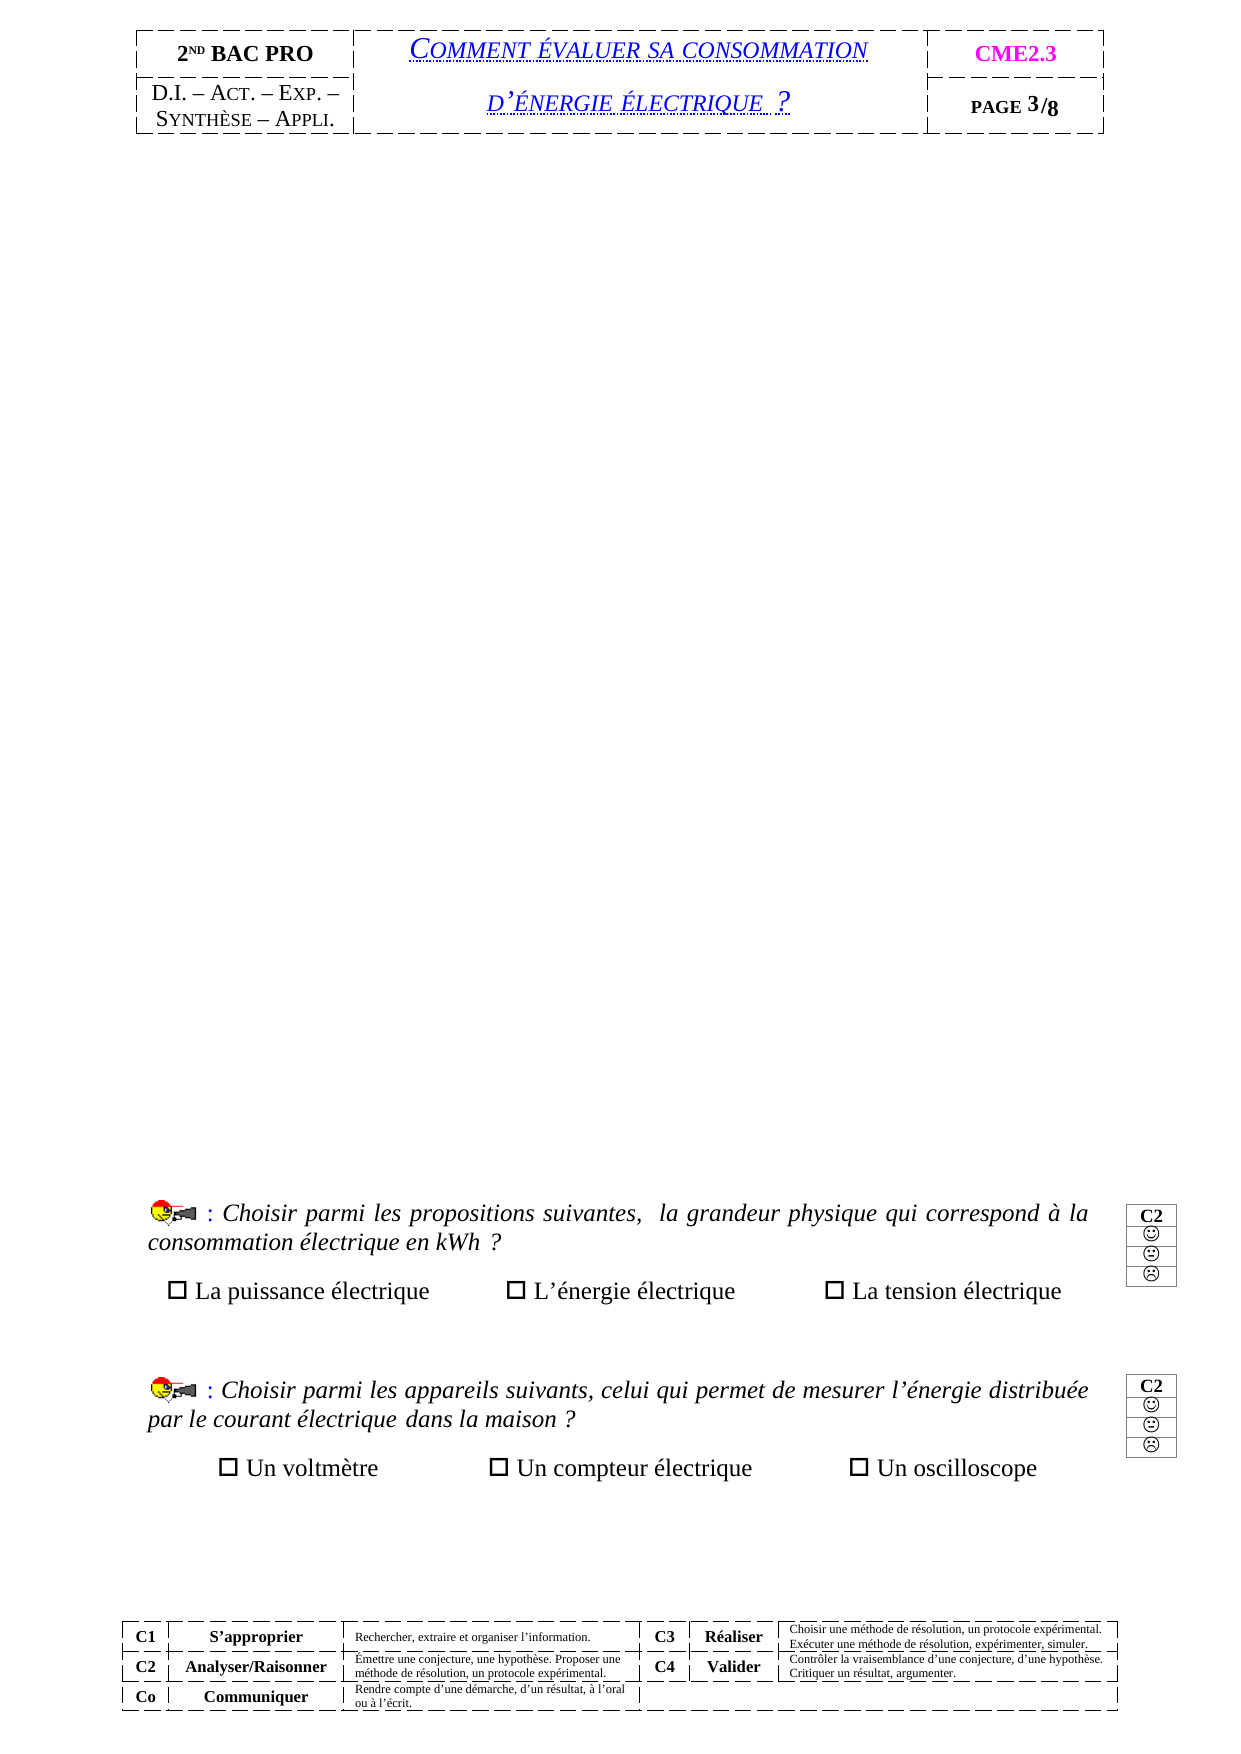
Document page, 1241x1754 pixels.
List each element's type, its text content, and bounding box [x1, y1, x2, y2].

table_header C2 [1127, 1375, 1176, 1397]
table_header  La tension électrique [781, 1276, 1094, 1305]
table_header  La puissance électrique [137, 1276, 459, 1305]
table_cell  [1127, 1418, 1176, 1437]
table_header  Un oscilloscope [781, 1453, 1094, 1482]
table_cell  [1127, 1398, 1176, 1417]
table_header C2 [1127, 1205, 1176, 1226]
table_header  Un voltmètre [137, 1453, 459, 1482]
table_header  L’énergie électrique [459, 1276, 781, 1305]
table_cell  [1127, 1247, 1176, 1266]
table_header  Un compteur électrique [459, 1453, 781, 1482]
text : Choisir parmi les propositions suivantes, la grandeur physique qui correspond à la consommation électrique en kWh ? [148, 1198, 1093, 1255]
table_cell  [1127, 1438, 1176, 1457]
table_cell  [1127, 1227, 1176, 1246]
text : Choisir parmi les appareils suivants, celui qui permet de mesurer l’énergie distribuée par le courant électrique dans la maison ? [148, 1375, 1093, 1432]
table_cell  [1127, 1267, 1176, 1286]
